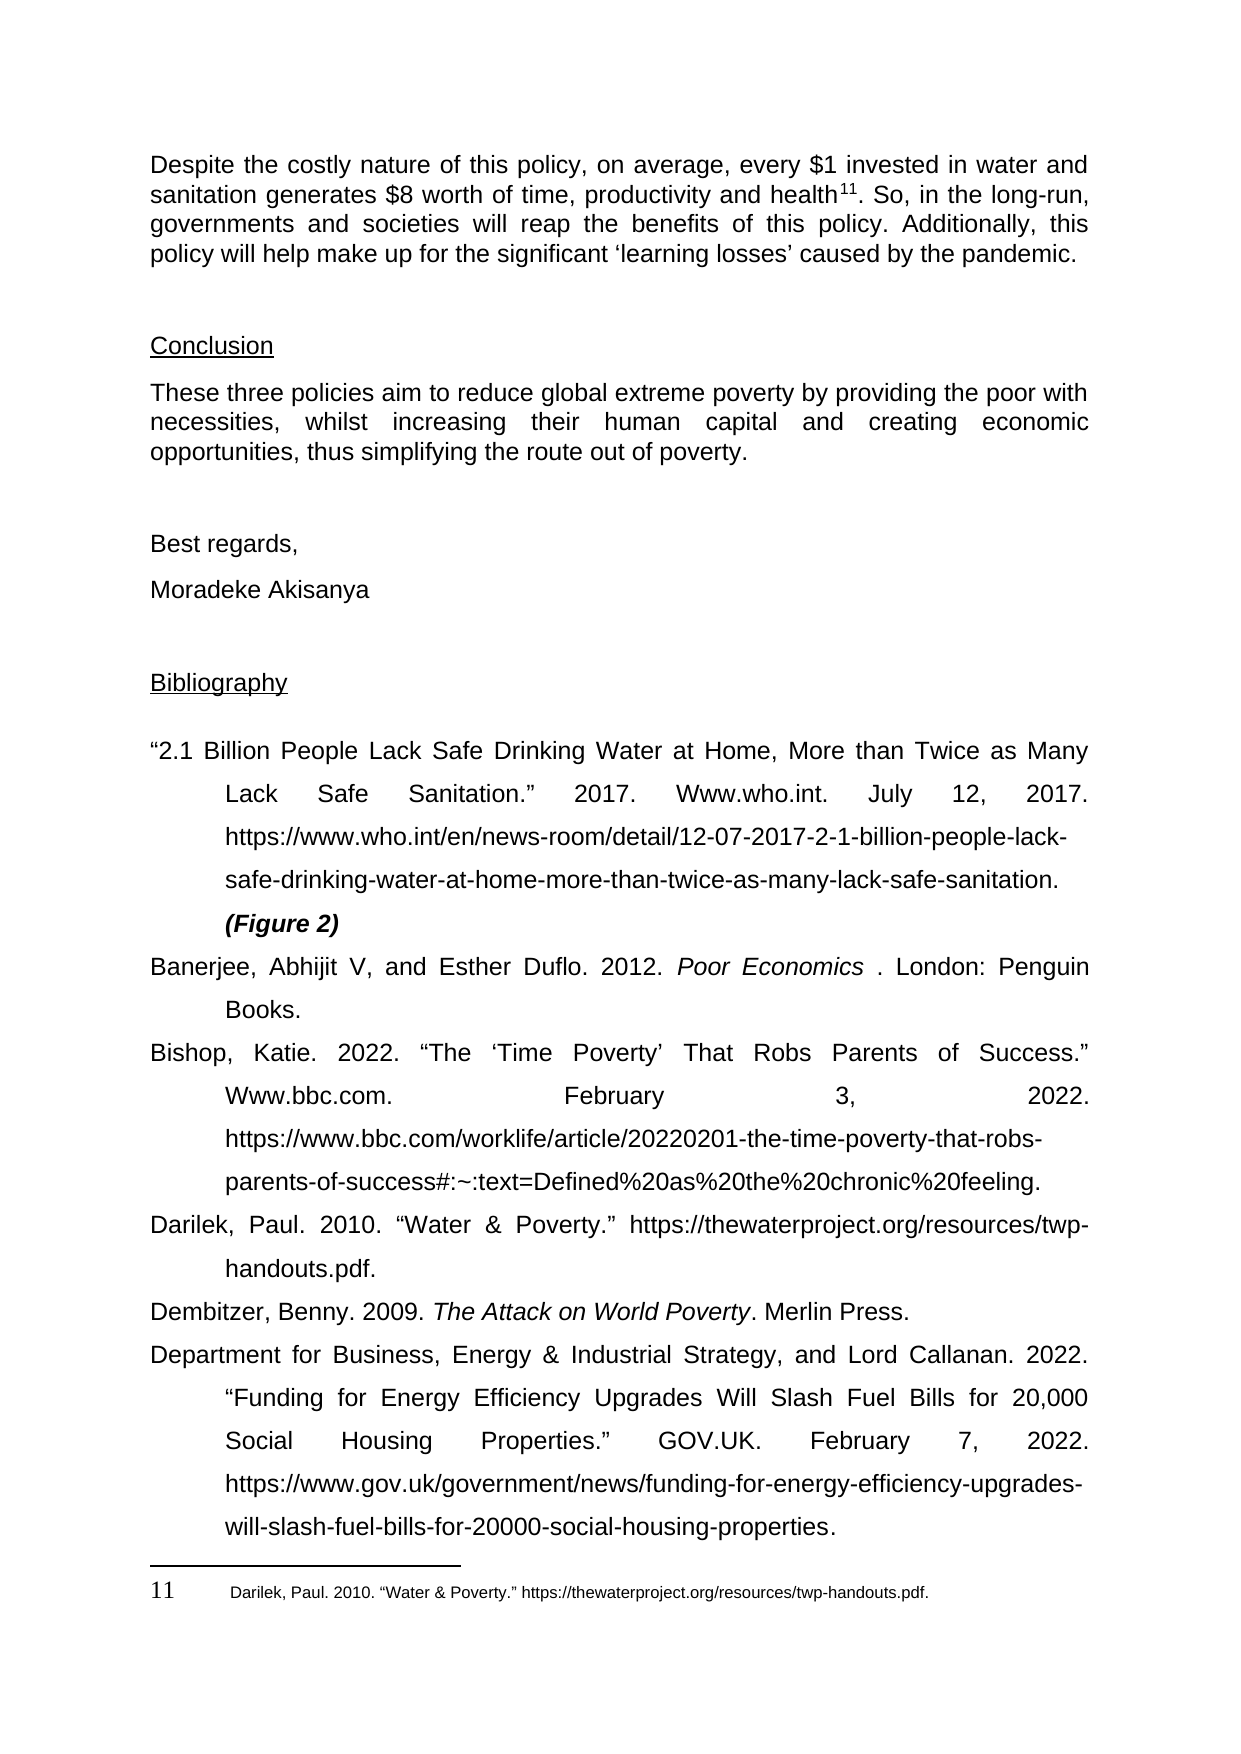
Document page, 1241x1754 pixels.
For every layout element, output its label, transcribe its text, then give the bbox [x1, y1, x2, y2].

text Darilek, Paul. 2010. “Water & Poverty.” https://thewaterproject.org/resources/twp-handouts.pdf. [150, 1210, 1090, 1282]
text Banerjee, Abhijit V, and Esther Duflo. 2012. Poor Economics . London: Penguin Books. [150, 952, 1090, 1023]
text Best regards, [150, 529, 1090, 558]
text These three policies aim to reduce global extreme poverty by providing the poor with necessities, whilst increasing their human capital and creating economic opportunities, thus simplifying the route out of poverty. [150, 377, 1090, 465]
text Department for Business, Energy & Industrial Strategy, and Lord Callanan. 2022. “Funding for Energy Efficiency Upgrades Will Slash Fuel Bills for 20,000 Social Housing Properties.” GOV.UK. February 7, 2022. https://www.gov.uk/government/news/funding-for-energy-efficiency-upgrades-will-slash-fuel-bills-for-20000-social-housing-properties. [150, 1340, 1090, 1541]
text Dembitzer, Benny. 2009. The Attack on World Poverty. Merlin Press. [150, 1297, 1090, 1325]
text Moradeke Akisanya [150, 575, 1090, 604]
text Conclusion [150, 331, 1090, 360]
text Bibliography [150, 668, 1090, 697]
text Despite the costly nature of this policy, on average, every $1 invested in water and sanitation generates $8 worth of time, productivity and health. So, in the long-run, governments and societies will reap the benefits of this policy. Additionally, this policy will help make up for the significant ‘learning losses’ caused by the pandemic. [150, 150, 1090, 267]
text “2.1 Billion People Lack Safe Drinking Water at Home, More than Twice as Many Lack Safe Sanitation.” 2017. Www.who.int. July 12, 2017. https://www.who.int/en/news-room/detail/12-07-2017-2-1-billion-people-lack-safe-drinking-water-at-home-more-than-twice-as-many-lack-safe-sanitation. (Figure 2) [150, 736, 1090, 937]
text Darilek, Paul. 2010. “Water & Poverty.” https://thewaterproject.org/resources/twp-handouts.pdf. [150, 1566, 1090, 1604]
text Bishop, Katie. 2022. “The ‘Time Poverty’ That Robs Parents of Success.” Www.bbc.com. February 3, 2022. https://www.bbc.com/worklife/article/20220201-the-time-poverty-that-robs-parents-of-success#:~:text=Defined%20as%20the%20chronic%20feeling. [150, 1038, 1090, 1196]
